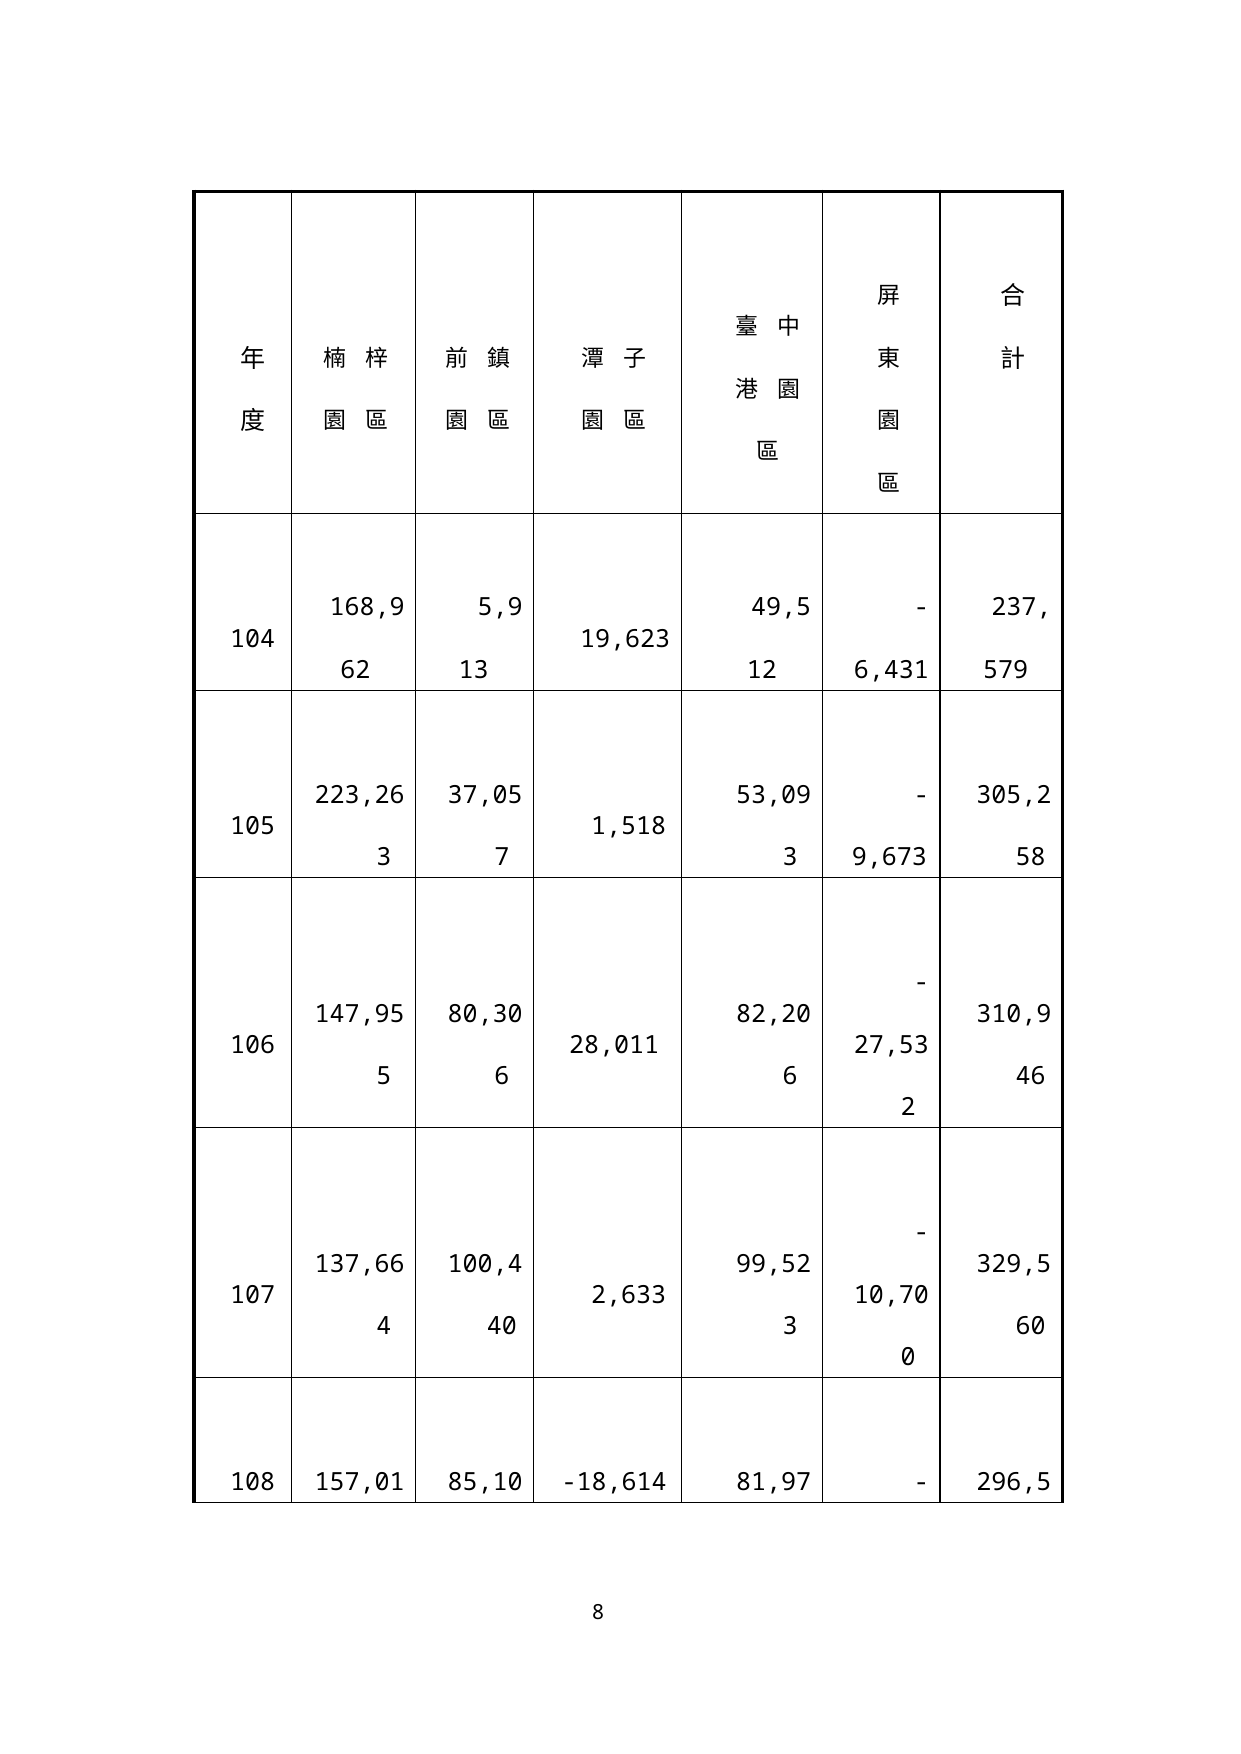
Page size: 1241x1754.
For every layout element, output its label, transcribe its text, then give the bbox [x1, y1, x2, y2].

table_cell 37,057 [416, 691, 533, 877]
table_cell 329,560 [941, 1128, 1061, 1377]
table_cell 49,512 [682, 514, 822, 689]
table_cell 147,955 [292, 878, 415, 1127]
table_cell 107 [196, 1128, 291, 1377]
table_cell - 6,431 [823, 514, 939, 689]
table_cell 5,913 [416, 514, 533, 689]
table_cell 296,5 [941, 1378, 1061, 1502]
table_header 潭子園區 [534, 193, 681, 513]
table_cell 81,97 [682, 1378, 822, 1502]
table_cell 19,623 [534, 514, 681, 689]
table_cell 100,440 [416, 1128, 533, 1377]
table_header 楠梓園區 [292, 193, 415, 513]
table_cell 104 [196, 514, 291, 689]
table_cell 80,306 [416, 878, 533, 1127]
table_header 合計 [941, 193, 1061, 513]
table_cell 137,664 [292, 1128, 415, 1377]
table_header 年度 [196, 193, 291, 513]
table_cell 53,093 [682, 691, 822, 877]
table_cell 106 [196, 878, 291, 1127]
table_cell 168,962 [292, 514, 415, 689]
table_cell -18,614 [534, 1378, 681, 1502]
table_cell 28,011 [534, 878, 681, 1127]
table_cell 157,01 [292, 1378, 415, 1502]
table_cell 99,523 [682, 1128, 822, 1377]
table_header 前鎮園區 [416, 193, 533, 513]
table_cell -10,700 [823, 1128, 939, 1377]
table_cell 108 [196, 1378, 291, 1502]
table_cell 85,10 [416, 1378, 533, 1502]
table_cell 2,633 [534, 1128, 681, 1377]
table_cell 82,206 [682, 878, 822, 1127]
table_header 屏東園區 [823, 193, 939, 513]
table_cell 237,579 [941, 514, 1061, 689]
table_cell 223,263 [292, 691, 415, 877]
table_header 臺中港園區 [682, 193, 822, 513]
table_cell 305,258 [941, 691, 1061, 877]
table_cell 1,518 [534, 691, 681, 877]
table_cell 105 [196, 691, 291, 877]
table_cell 310,946 [941, 878, 1061, 1127]
table_cell -27,532 [823, 878, 939, 1127]
table_cell [823, 1378, 939, 1502]
table_cell -9,673 [823, 691, 939, 877]
